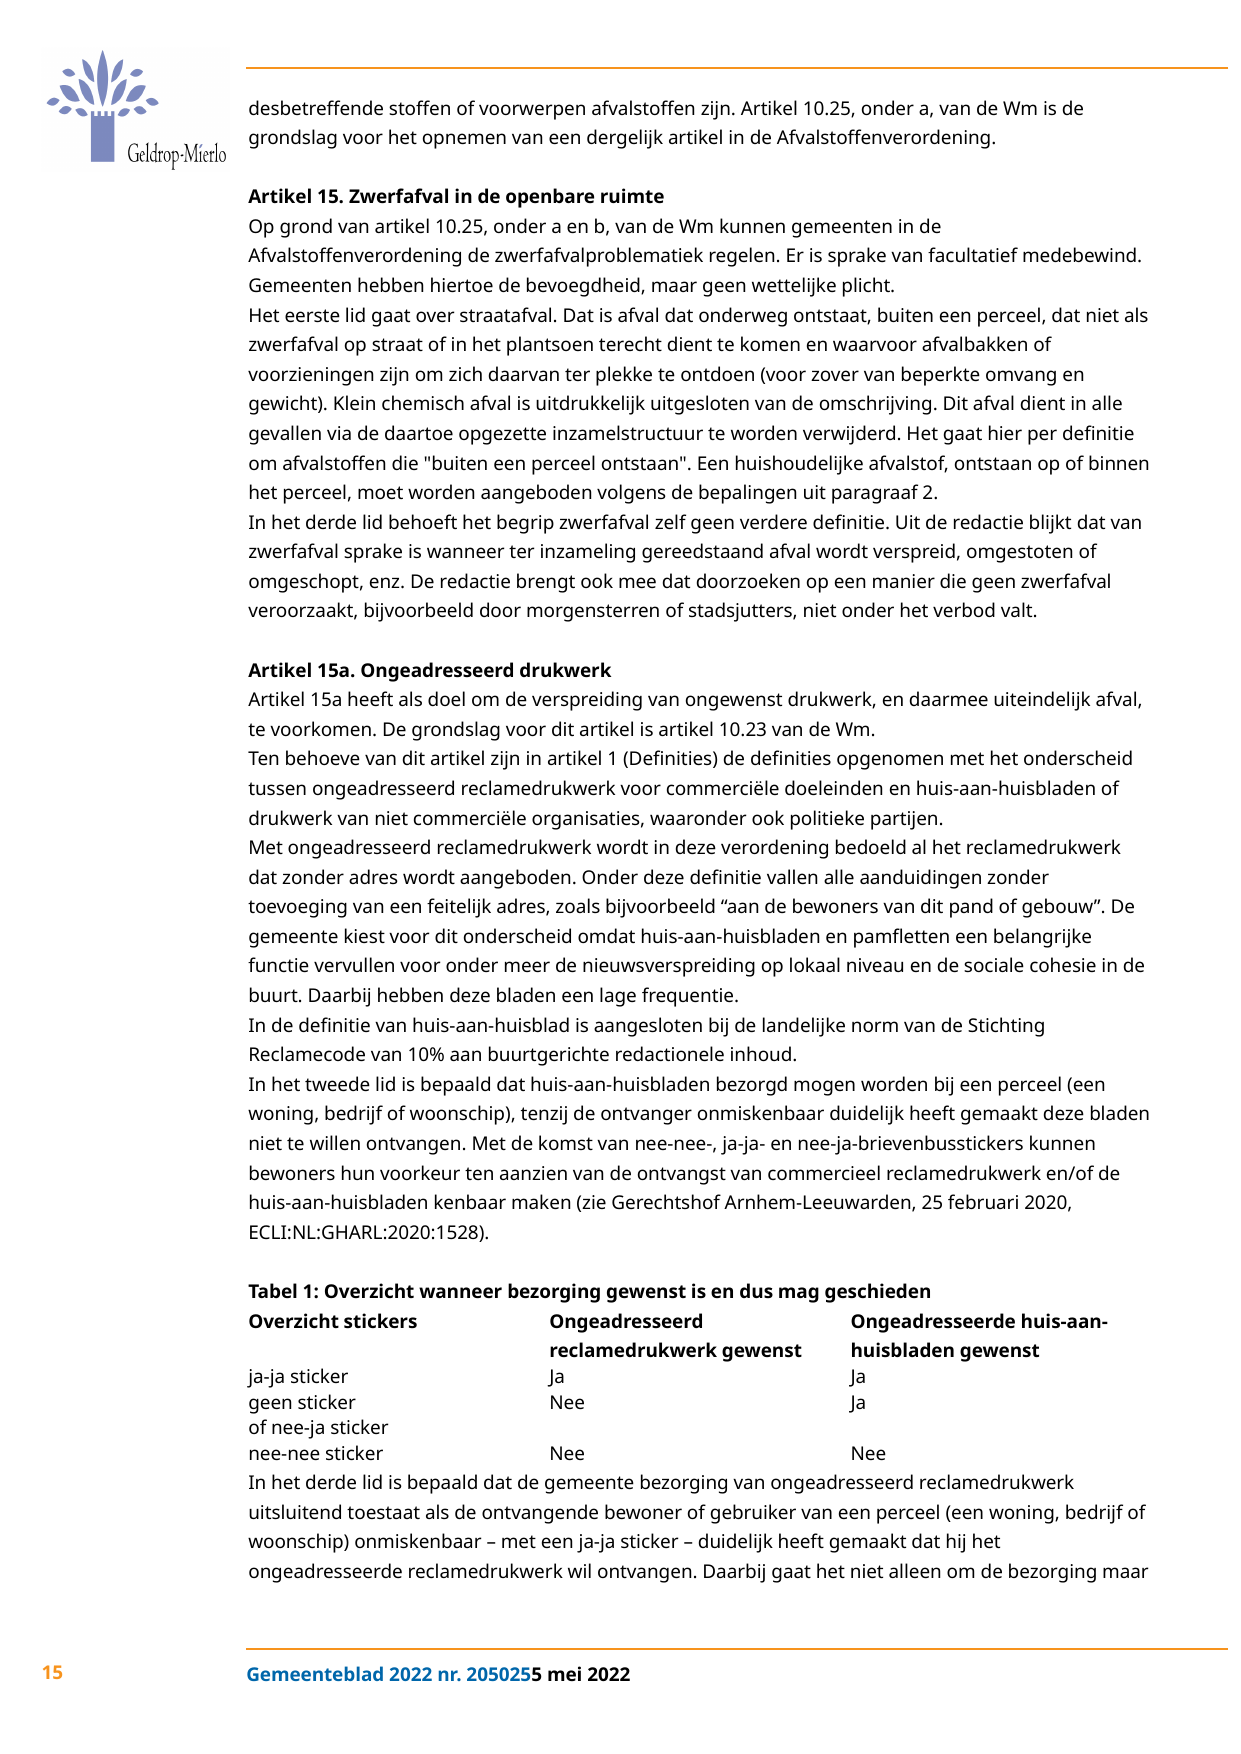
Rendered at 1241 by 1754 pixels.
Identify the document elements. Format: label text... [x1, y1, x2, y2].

text Artikel 15a. Ongeadresseerd drukwerk [248, 657, 1152, 683]
table_header Ongeadresseerde huis-aan-huisbladen gewenst [850, 1308, 1152, 1363]
table_cell Nee [549, 1389, 850, 1414]
text In de definitie van huis-aan-huisblad is aangesloten bij de landelijke norm van de Stichting Reclamecode van 10% aan buurtgerichte redactionele inhoud. [248, 1012, 1152, 1067]
table_cell nee-nee sticker [248, 1440, 549, 1466]
table_cell [549, 1415, 850, 1440]
picture [41, 47, 231, 172]
text Artikel 15. Zwerfafval in de openbare ruimte [248, 183, 1152, 209]
text In het derde lid behoeft het begrip zwerfafval zelf geen verdere definitie. Uit de redactie blijkt dat van zwerfafval sprake is wanneer ter inzameling gereedstaand afval wordt verspreid, omgestoten of omgeschopt, enz. De redactie brengt ook mee dat doorzoeken op een manier die geen zwerfafval veroorzaakt, bijvoorbeeld door morgensterren of stadsjutters, niet onder het verbod valt. [248, 509, 1152, 623]
text desbetreffende stoffen of voorwerpen afvalstoffen zijn. Artikel 10.25, onder a, van de Wm is de grondslag voor het opnemen van een dergelijk artikel in de Afvalstoffenverordening. [248, 95, 1152, 150]
table_cell ja-ja sticker [248, 1363, 549, 1389]
table_cell of nee-ja sticker [248, 1415, 549, 1440]
text Het eerste lid gaat over straatafval. Dat is afval dat onderweg ontstaat, buiten een perceel, dat niet als zwerfafval op straat of in het plantsoen terecht dient te komen en waarvoor afvalbakken of voorzieningen zijn om zich daarvan ter plekke te ontdoen (voor zover van beperkte omvang en gewicht). Klein chemisch afval is uitdrukkelijk uitgesloten van de omschrijving. Dit afval dient in alle gevallen via de daartoe opgezette inzamelstructuur te worden verwijderd. Het gaat hier per definitie om afvalstoffen die "buiten een perceel ontstaan". Een huishoudelijke afvalstof, ontstaan op of binnen het perceel, moet worden aangeboden volgens de bepalingen uit paragraaf 2. [248, 302, 1152, 505]
text Artikel 15a heeft als doel om de verspreiding van ongewenst drukwerk, en daarmee uiteindelijk afval, te voorkomen. De grondslag voor dit artikel is artikel 10.23 van de Wm. [248, 686, 1152, 742]
text Met ongeadresseerd reclamedrukwerk wordt in deze verordening bedoeld al het reclamedrukwerk dat zonder adres wordt aangeboden. Onder deze definitie vallen alle aanduidingen zonder [248, 834, 1152, 890]
text In het derde lid is bepaald dat de gemeente bezorging van ongeadresseerd reclamedrukwerk uitsluitend toestaat als de ontvangende bewoner of gebruiker van een perceel (een woning, bedrijf of woonschip) onmiskenbaar – met een ja-ja sticker – duidelijk heeft gemaakt dat hij het ongeadresseerde reclamedrukwerk wil ontvangen. Daarbij gaat het niet alleen om de bezorging maar [248, 1469, 1152, 1584]
table_cell Nee [850, 1440, 1152, 1466]
text Ten behoeve van dit artikel zijn in artikel 1 (Definities) de definities opgenomen met het onderscheid tussen ongeadresseerd reclamedrukwerk voor commerciële doeleinden en huis-aan-huisbladen of drukwerk van niet commerciële organisaties, waaronder ook politieke partijen. [248, 746, 1152, 831]
text Op grond van artikel 10.25, onder a en b, van de Wm kunnen gemeenten in de Afvalstoffenverordening de zwerfafvalproblematiek regelen. Er is sprake van facultatief medebewind. Gemeenten hebben hiertoe de bevoegdheid, maar geen wettelijke plicht. [248, 213, 1152, 298]
table_cell Ja [549, 1363, 850, 1389]
text In het tweede lid is bepaald dat huis-aan-huisbladen bezorgd mogen worden bij een perceel (een woning, bedrijf of woonschip), tenzij de ontvanger onmiskenbaar duidelijk heeft gemaakt deze bladen niet te willen ontvangen. Met de komst van nee-nee-, ja-ja- en nee-ja-brievenbusstickers kunnen bewoners hun voorkeur ten aanzien van de ontvangst van commercieel reclamedrukwerk en/of de huis-aan-huisbladen kenbaar maken (zie Gerechtshof Arnhem-Leeuwarden, 25 februari 2020, ECLI:NL:GHARL:2020:1528). [248, 1071, 1152, 1245]
table_cell [850, 1415, 1152, 1440]
table_header Overzicht stickers [248, 1308, 549, 1363]
table_cell Ja [850, 1363, 1152, 1389]
text Tabel 1: Overzicht wanneer bezorging gewenst is en dus mag geschieden [248, 1278, 1152, 1304]
table_cell Nee [549, 1440, 850, 1466]
table_cell Ja [850, 1389, 1152, 1414]
text toevoeging van een feitelijk adres, zoals bijvoorbeeld “aan de bewoners van dit pand of gebouw”. De gemeente kiest voor dit onderscheid omdat huis-aan-huisbladen en pamfletten een belangrijke functie vervullen voor onder meer de nieuwsverspreiding op lokaal niveau en de sociale cohesie in de buurt. Daarbij hebben deze bladen een lage frequentie. [248, 893, 1152, 1008]
table_cell geen sticker [248, 1389, 549, 1414]
table_header Ongeadresseerd reclamedrukwerk gewenst [549, 1308, 850, 1363]
